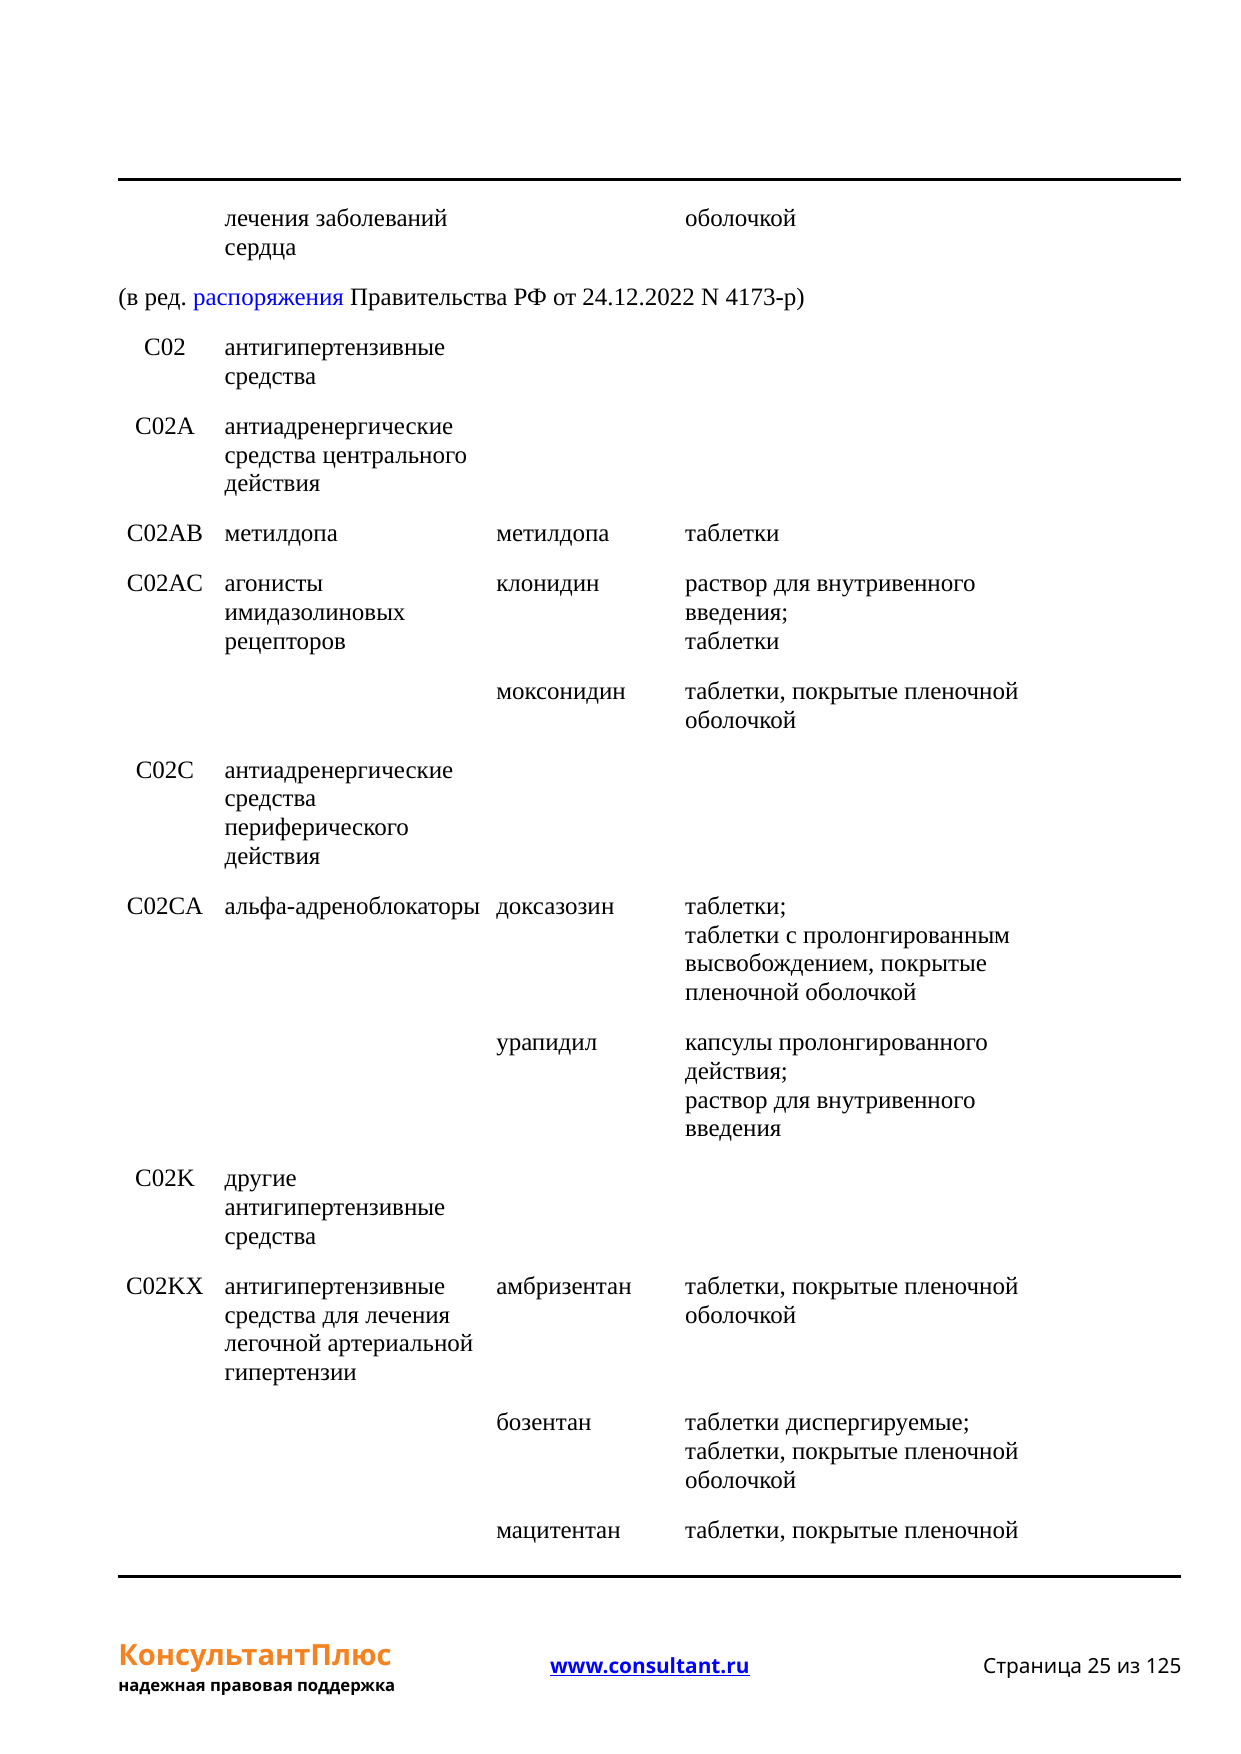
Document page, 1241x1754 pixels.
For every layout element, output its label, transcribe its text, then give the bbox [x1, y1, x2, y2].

table_cell [112, 1017, 218, 1153]
table_cell C02 [112, 322, 218, 400]
table_cell другие антигипертензивные средства [218, 1153, 489, 1260]
table_cell [112, 193, 218, 272]
table_cell лечения заболеваний сердца [218, 193, 489, 272]
table_cell оболочкой [679, 193, 1056, 272]
table_cell [218, 1504, 489, 1554]
table_cell [112, 1397, 218, 1504]
table_cell [490, 1153, 678, 1260]
table_cell доксазозин [490, 880, 678, 1017]
table_cell капсулы пролонгированного действия; раствор для внутривенного введения [679, 1017, 1056, 1153]
table_cell (в ред. распоряжения Правительства РФ от 24.12.2022 N 4173-р) [112, 272, 1056, 322]
table_cell [490, 322, 678, 400]
table_cell [218, 1017, 489, 1153]
table_cell бозентан [490, 1397, 678, 1504]
table_cell урапидил [490, 1017, 678, 1153]
table_cell таблетки, покрытые пленочной [679, 1504, 1056, 1554]
table_cell антигипертензивные средства [218, 322, 489, 400]
table_cell таблетки диспергируемые; таблетки, покрытые пленочной оболочкой [679, 1397, 1056, 1504]
table_cell C02AB [112, 508, 218, 558]
table_cell раствор для внутривенного введения; таблетки [679, 558, 1056, 665]
table_cell амбризентан [490, 1260, 678, 1397]
table_cell [112, 665, 218, 744]
table_cell метилдопа [490, 508, 678, 558]
table_cell антигипертензивные средства для лечения легочной артериальной гипертензии [218, 1260, 489, 1397]
table_cell C02A [112, 400, 218, 508]
table_cell C02K [112, 1153, 218, 1260]
table_cell [490, 400, 678, 508]
table_cell мацитентан [490, 1504, 678, 1554]
table_cell [679, 1153, 1056, 1260]
table_cell [112, 1504, 218, 1554]
table_cell таблетки; таблетки с пролонгированным высвобождением, покрытые пленочной оболочкой [679, 880, 1056, 1017]
table_cell таблетки, покрытые пленочной оболочкой [679, 665, 1056, 744]
table_cell C02KX [112, 1260, 218, 1397]
table_cell [218, 665, 489, 744]
table_cell таблетки [679, 508, 1056, 558]
table_cell клонидин [490, 558, 678, 665]
table_cell альфа-адреноблокаторы [218, 880, 489, 1017]
table_cell C02CA [112, 880, 218, 1017]
table_cell агонисты имидазолиновых рецепторов [218, 558, 489, 665]
table_cell антиадренергические средства периферического действия [218, 744, 489, 880]
table_cell антиадренергические средства центрального действия [218, 400, 489, 508]
table_cell [490, 193, 678, 272]
table_cell C02AC [112, 558, 218, 665]
table_cell [679, 744, 1056, 880]
table_cell моксонидин [490, 665, 678, 744]
table_cell [679, 322, 1056, 400]
table_cell метилдопа [218, 508, 489, 558]
table_cell [218, 1397, 489, 1504]
table_cell [490, 744, 678, 880]
table_cell C02C [112, 744, 218, 880]
table_cell [679, 400, 1056, 508]
table_cell таблетки, покрытые пленочной оболочкой [679, 1260, 1056, 1397]
